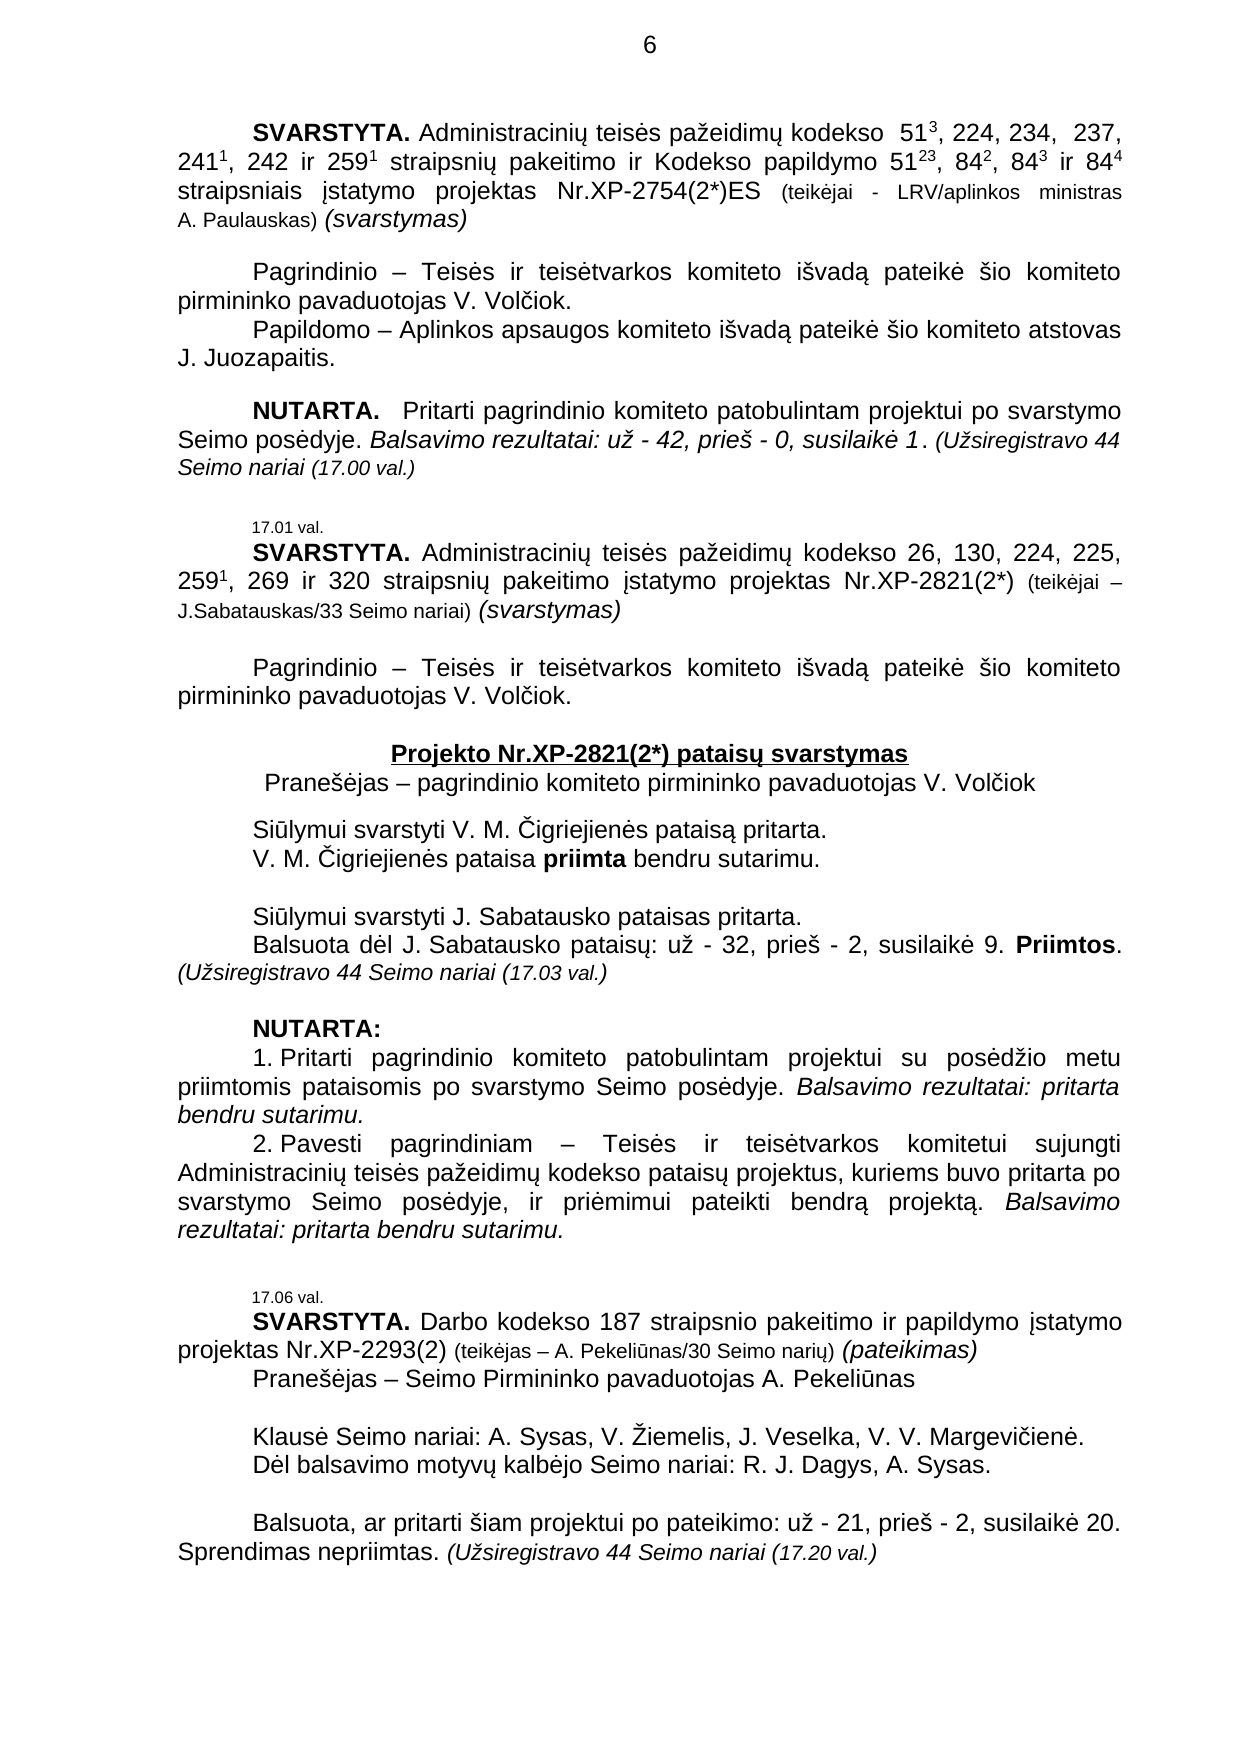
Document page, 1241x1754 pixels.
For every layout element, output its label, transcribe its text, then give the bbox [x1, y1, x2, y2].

text Dėl balsavimo motyvų kalbėjo Seimo nariai: R. J. Dagys, A. Sysas. [177, 1450, 1122, 1479]
text SVARSTYTA. Darbo kodekso 187 straipsnio pakeitimo ir papildymo įstatymo projektas Nr.XP-2293(2) (teikėjas – A. Pekeliūnas/30 Seimo narių) (pateikimas) [177, 1307, 1122, 1364]
text 17.06 val. [177, 1287, 1122, 1307]
text Balsuota, ar pritarti šiam projektui po pateikimo: už - 21, prieš - 2, susilaikė 20. Sprendimas nepriimtas. (Užsiregistravo 44 Seimo nariai (17.20 val.) [177, 1508, 1122, 1565]
text Pranešėjas – pagrindinio komiteto pirmininko pavaduotojas V. Volčiok [177, 767, 1122, 796]
text NUTARTA: [177, 1014, 1122, 1043]
subtitle Projekto Nr.XP-2821(2*) pataisų svarstymas [177, 739, 1122, 767]
text 1. Pritarti pagrindinio komiteto patobulintam projektui su posėdžio metu priimtomis pataisomis po svarstymo Seimo posėdyje. Balsavimo rezultatai: pritarta bendru sutarimu. [177, 1043, 1122, 1129]
text NUTARTA. Pritarti pagrindinio komiteto patobulintam projektui po svarstymo Seimo posėdyje. Balsavimo rezultatai: už - 42, prieš - 0, susilaikė 1. (Užsiregistravo 44 Seimo nariai (17.00 val.) [177, 396, 1122, 480]
text SVARSTYTA. Administracinių teisės pažeidimų kodekso 26, 130, 224, 225, 2591, 269 ir 320 straipsnių pakeitimo įstatymo projektas Nr.XP-2821(2*) (teikėjai – J.Sabatauskas/33 Seimo nariai) (svarstymas) [177, 537, 1122, 624]
text Pagrindinio – Teisės ir teisėtvarkos komiteto išvadą pateikė šio komiteto pirmininko pavaduotojas V. Volčiok. [177, 257, 1122, 314]
text Pagrindinio – Teisės ir teisėtvarkos komiteto išvadą pateikė šio komiteto pirmininko pavaduotojas V. Volčiok. [177, 652, 1122, 710]
text SVARSTYTA. Administracinių teisės pažeidimų kodekso 513, 224, 234, 237, 2411, 242 ir 2591 straipsnių pakeitimo ir Kodekso papildymo 5123, 842, 843 ir 844 straipsniais įstatymo projektas Nr.XP-2754(2*)ES (teikėjai - LRV/aplinkos ministras A. Paulauskas) (svarstymas) [177, 118, 1122, 233]
text Siūlymui svarstyti J. Sabatausko pataisas pritarta. [177, 902, 1122, 930]
text 2. Pavesti pagrindiniam – Teisės ir teisėtvarkos komitetui sujungti Administracinių teisės pažeidimų kodekso pataisų projektus, kuriems buvo pritarta po svarstymo Seimo posėdyje, ir priėmimui pateikti bendrą projektą. Balsavimo rezultatai: pritarta bendru sutarimu. [177, 1129, 1122, 1244]
text Balsuota dėl J. Sabatausko pataisų: už - 32, prieš - 2, susilaikė 9. Priimtos. (Užsiregistravo 44 Seimo nariai (17.03 val.) [177, 930, 1122, 986]
text Papildomo – Aplinkos apsaugos komiteto išvadą pateikė šio komiteto atstovas J. Juozapaitis. [177, 314, 1122, 372]
text Pranešėjas – Seimo Pirmininko pavaduotojas A. Pekeliūnas [177, 1364, 1122, 1393]
text V. M. Čigriejienės pataisa priimta bendru sutarimu. [177, 844, 1122, 873]
text Siūlymui svarstyti V. M. Čigriejienės pataisą pritarta. [177, 815, 1122, 844]
text Klausė Seimo nariai: A. Sysas, V. Žiemelis, J. Veselka, V. V. Margevičienė. [177, 1422, 1122, 1450]
text 17.01 val. [177, 518, 1122, 537]
